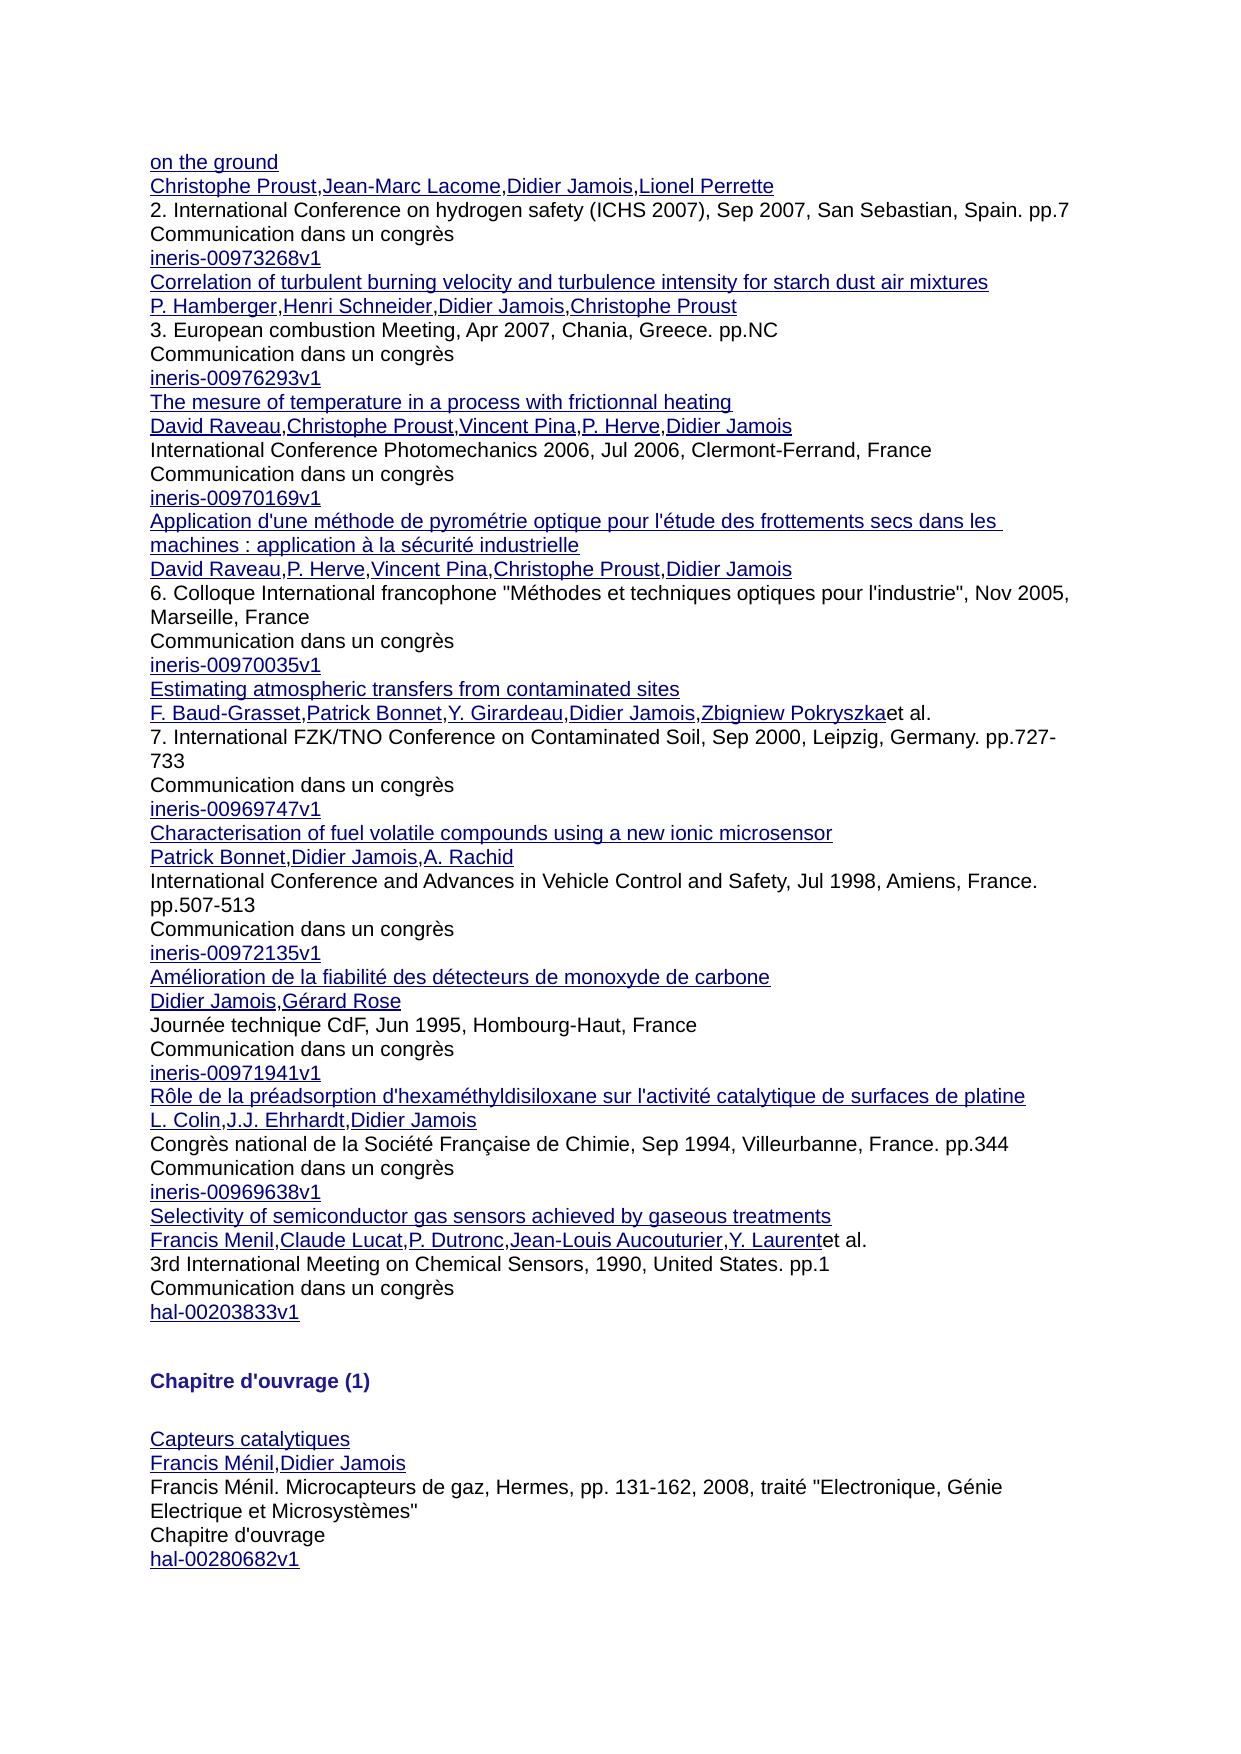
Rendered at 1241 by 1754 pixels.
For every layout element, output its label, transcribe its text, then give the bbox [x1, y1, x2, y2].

table_cell Application d'une méthode de pyrométrie optique pour l'étude des frottements secs dans les machines : application à la sécurité industrielle David Raveau,P. Herve,Vincent Pina,Christophe Proust,Didier Jamois 6. Colloque International francophone "Méthodes et techniques optiques pour l'industrie", Nov 2005, Marseille, France Communication dans un congrès ineris-00970035v1 [150, 509, 1090, 677]
table_header Capteurs catalytiques Francis Ménil,Didier Jamois Francis Ménil. Microcapteurs de gaz, Hermes, pp. 131-162, 2008, traité "Electronique, Génie Electrique et Microsystèmes" Chapitre d'ouvrage hal-00280682v1 [150, 1427, 1090, 1571]
table_cell Processes of the formation of large unconfined clouds following a massive spillage of liquid hydrogen on the ground Christophe Proust,Jean-Marc Lacome,Didier Jamois,Lionel Perrette 2. International Conference on hydrogen safety (ICHS 2007), Sep 2007, San Sebastian, Spain. pp.7 Communication dans un congrès ineris-00973268v1 [150, 150, 1090, 270]
subtitle Chapitre d'ouvrage (1) [150, 1369, 1090, 1393]
table_cell Correlation of turbulent burning velocity and turbulence intensity for starch dust air mixtures P. Hamberger,Henri Schneider,Didier Jamois,Christophe Proust 3. European combustion Meeting, Apr 2007, Chania, Greece. pp.NC Communication dans un congrès ineris-00976293v1 [150, 270, 1090, 389]
table_cell Amélioration de la fiabilité des détecteurs de monoxyde de carbone Didier Jamois,Gérard Rose Journée technique CdF, Jun 1995, Hombourg-Haut, France Communication dans un congrès ineris-00971941v1 [150, 965, 1090, 1084]
table_cell The mesure of temperature in a process with frictionnal heating David Raveau,Christophe Proust,Vincent Pina,P. Herve,Didier Jamois International Conference Photomechanics 2006, Jul 2006, Clermont-Ferrand, France Communication dans un congrès ineris-00970169v1 [150, 390, 1090, 509]
table_cell Selectivity of semiconductor gas sensors achieved by gaseous treatments Francis Menil,Claude Lucat,P. Dutronc,Jean-Louis Aucouturier,Y. Laurentet al. 3rd International Meeting on Chemical Sensors, 1990, United States. pp.1 Communication dans un congrès hal-00203833v1 [150, 1204, 1090, 1324]
table_cell Estimating atmospheric transfers from contaminated sites F. Baud-Grasset,Patrick Bonnet,Y. Girardeau,Didier Jamois,Zbigniew Pokryszkaet al. 7. International FZK/TNO Conference on Contaminated Soil, Sep 2000, Leipzig, Germany. pp.727-733 Communication dans un congrès ineris-00969747v1 [150, 677, 1090, 821]
table_cell Rôle de la préadsorption d'hexaméthyldisiloxane sur l'activité catalytique de surfaces de platine L. Colin,J.J. Ehrhardt,Didier Jamois Congrès national de la Société Française de Chimie, Sep 1994, Villeurbanne, France. pp.344 Communication dans un congrès ineris-00969638v1 [150, 1084, 1090, 1204]
table_cell Characterisation of fuel volatile compounds using a new ionic microsensor Patrick Bonnet,Didier Jamois,A. Rachid International Conference and Advances in Vehicle Control and Safety, Jul 1998, Amiens, France. pp.507-513 Communication dans un congrès ineris-00972135v1 [150, 821, 1090, 964]
